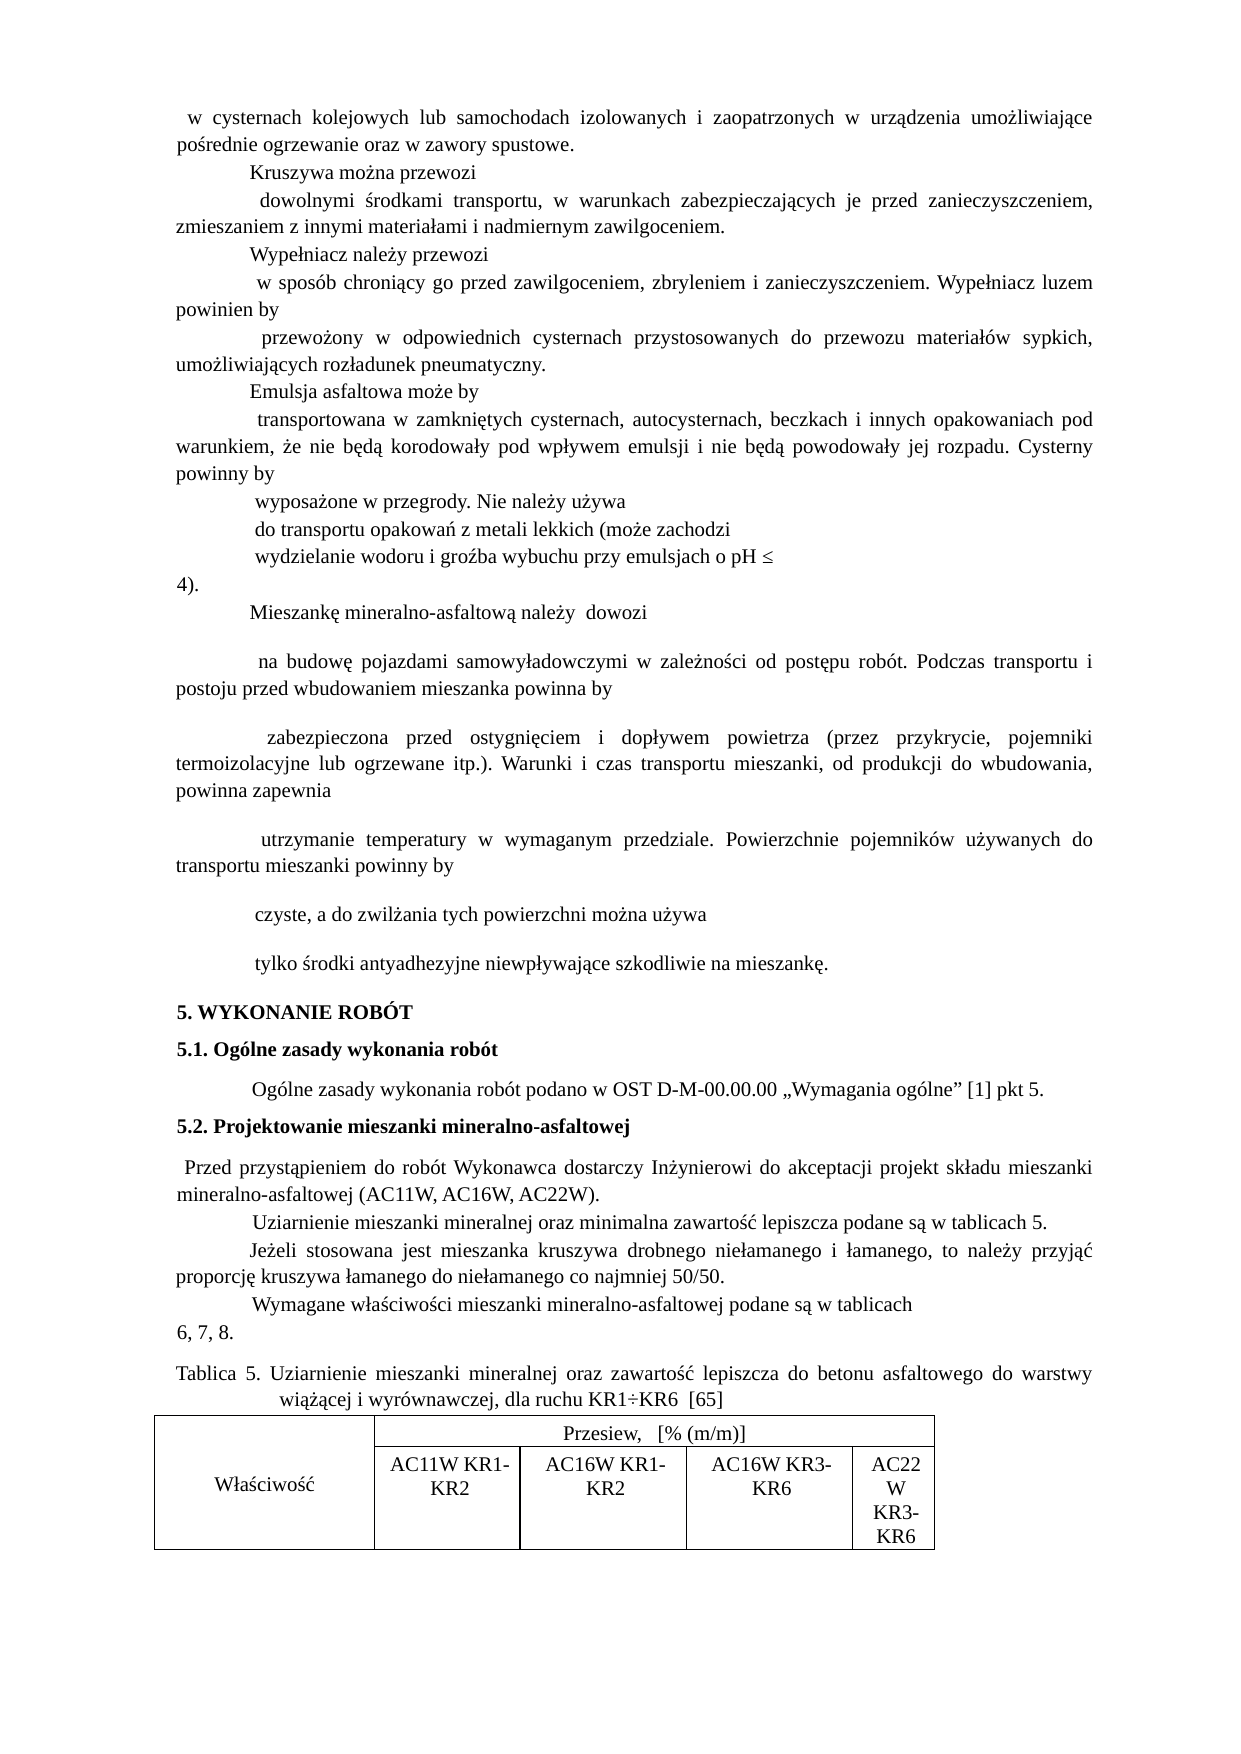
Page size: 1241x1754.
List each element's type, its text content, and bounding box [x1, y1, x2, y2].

text w cysternach kolejowych lub samochodach izolowanych i zaopatrzonych w urządzenia umożliwiające pośrednie ogrzewanie oraz w zawory spustowe. [177, 105, 1094, 156]
text w sposób chroniący go przed zawilgoceniem, zbryleniem i zanieczyszczeniem. Wypełniacz luzem powinien by [176, 270, 1094, 321]
text 4). [177, 572, 1094, 596]
text wyposażone w przegrody. Nie należy używa [176, 488, 1094, 513]
table_cell AC16W KR3-KR6 [687, 1447, 852, 1549]
text Tablica 5. Uziarnienie mieszanki mineralnej oraz zawartość lepiszcza do betonu asfaltowego do warstwy wiążącej i wyrównawczej, dla ruchu KR1÷KR6 [65] [176, 1360, 1094, 1411]
text Ogólne zasady wykonania robót podano w OST D-M-00.00.00 „Wymagania ogólne” [1] pkt 5. [160, 1077, 1094, 1101]
text 5.1. Ogólne zasady wykonania robót [177, 1037, 1094, 1061]
text Kruszywa można przewozi [176, 160, 1094, 184]
text Uziarnienie mieszanki mineralnej oraz minimalna zawartość lepiszcza podane są w tablicach 5. [252, 1209, 1094, 1234]
text do transportu opakowań z metali lekkich (może zachodzi [176, 516, 1094, 541]
text Wypełniacz należy przewozi [176, 242, 1094, 266]
text zabezpieczona przed ostygnięciem i dopływem powietrza (przez przykrycie, pojemniki termoizolacyjne lub ogrzewane itp.). Warunki i czas transportu mieszanki, od produkcji do wbudowania, powinna zapewnia [176, 724, 1094, 802]
table_cell AC16W KR1-KR2 [521, 1447, 686, 1549]
text Przed przystąpieniem do robót Wykonawca dostarczy Inżynierowi do akceptacji projekt składu mieszanki mineralno-asfaltowej (AC11W, AC16W, AC22W). [177, 1155, 1094, 1206]
table_header Przesiew, [% (m/m)] [375, 1416, 934, 1446]
table_cell AC22W KR3-KR6 [853, 1447, 934, 1549]
table_cell AC11W KR1-KR2 [375, 1447, 519, 1549]
subtitle 5. WYKONANIE ROBÓT [177, 1000, 1094, 1024]
text na budowę pojazdami samowyładowczymi w zależności od postępu robót. Podczas transportu i postoju przed wbudowaniem mieszanka powinna by [176, 649, 1094, 700]
text Mieszankę mineralno-asfaltową należy dowozi [176, 600, 1094, 624]
text Emulsja asfaltowa może by [176, 379, 1094, 403]
text przewożony w odpowiednich cysternach przystosowanych do przewozu materiałów sypkich, umożliwiających rozładunek pneumatyczny. [176, 325, 1094, 376]
text Jeżeli stosowana jest mieszanka kruszywa drobnego niełamanego i łamanego, to należy przyjąć proporcję kruszywa łamanego do niełamanego co najmniej 50/50. [176, 1237, 1094, 1288]
text tylko środki antyadhezyjne niewpływające szkodliwie na mieszankę. [176, 951, 1094, 975]
text dowolnymi środkami transportu, w warunkach zabezpieczających je przed zanieczyszczeniem, zmieszaniem z innymi materiałami i nadmiernym zawilgoceniem. [176, 188, 1094, 238]
text 6, 7, 8. [177, 1320, 1094, 1344]
text wydzielanie wodoru i groźba wybuchu przy emulsjach o pH ≤ [176, 544, 1094, 568]
text transportowana w zamkniętych cysternach, autocysternach, beczkach i innych opakowaniach pod warunkiem, że nie będą korodowały pod wpływem emulsji i nie będą powodowały jej rozpadu. Cysterny powinny by [176, 407, 1094, 485]
text czyste, a do zwilżania tych powierzchni można używa [176, 902, 1094, 926]
text utrzymanie temperatury w wymaganym przedziale. Powierzchnie pojemników używanych do transportu mieszanki powinny by [176, 827, 1094, 877]
table_header Właściwość [155, 1416, 374, 1549]
text Wymagane właściwości mieszanki mineralno-asfaltowej podane są w tablicach [160, 1292, 1094, 1316]
subtitle 5.2. Projektowanie mieszanki mineralno-asfaltowej [177, 1114, 1094, 1138]
